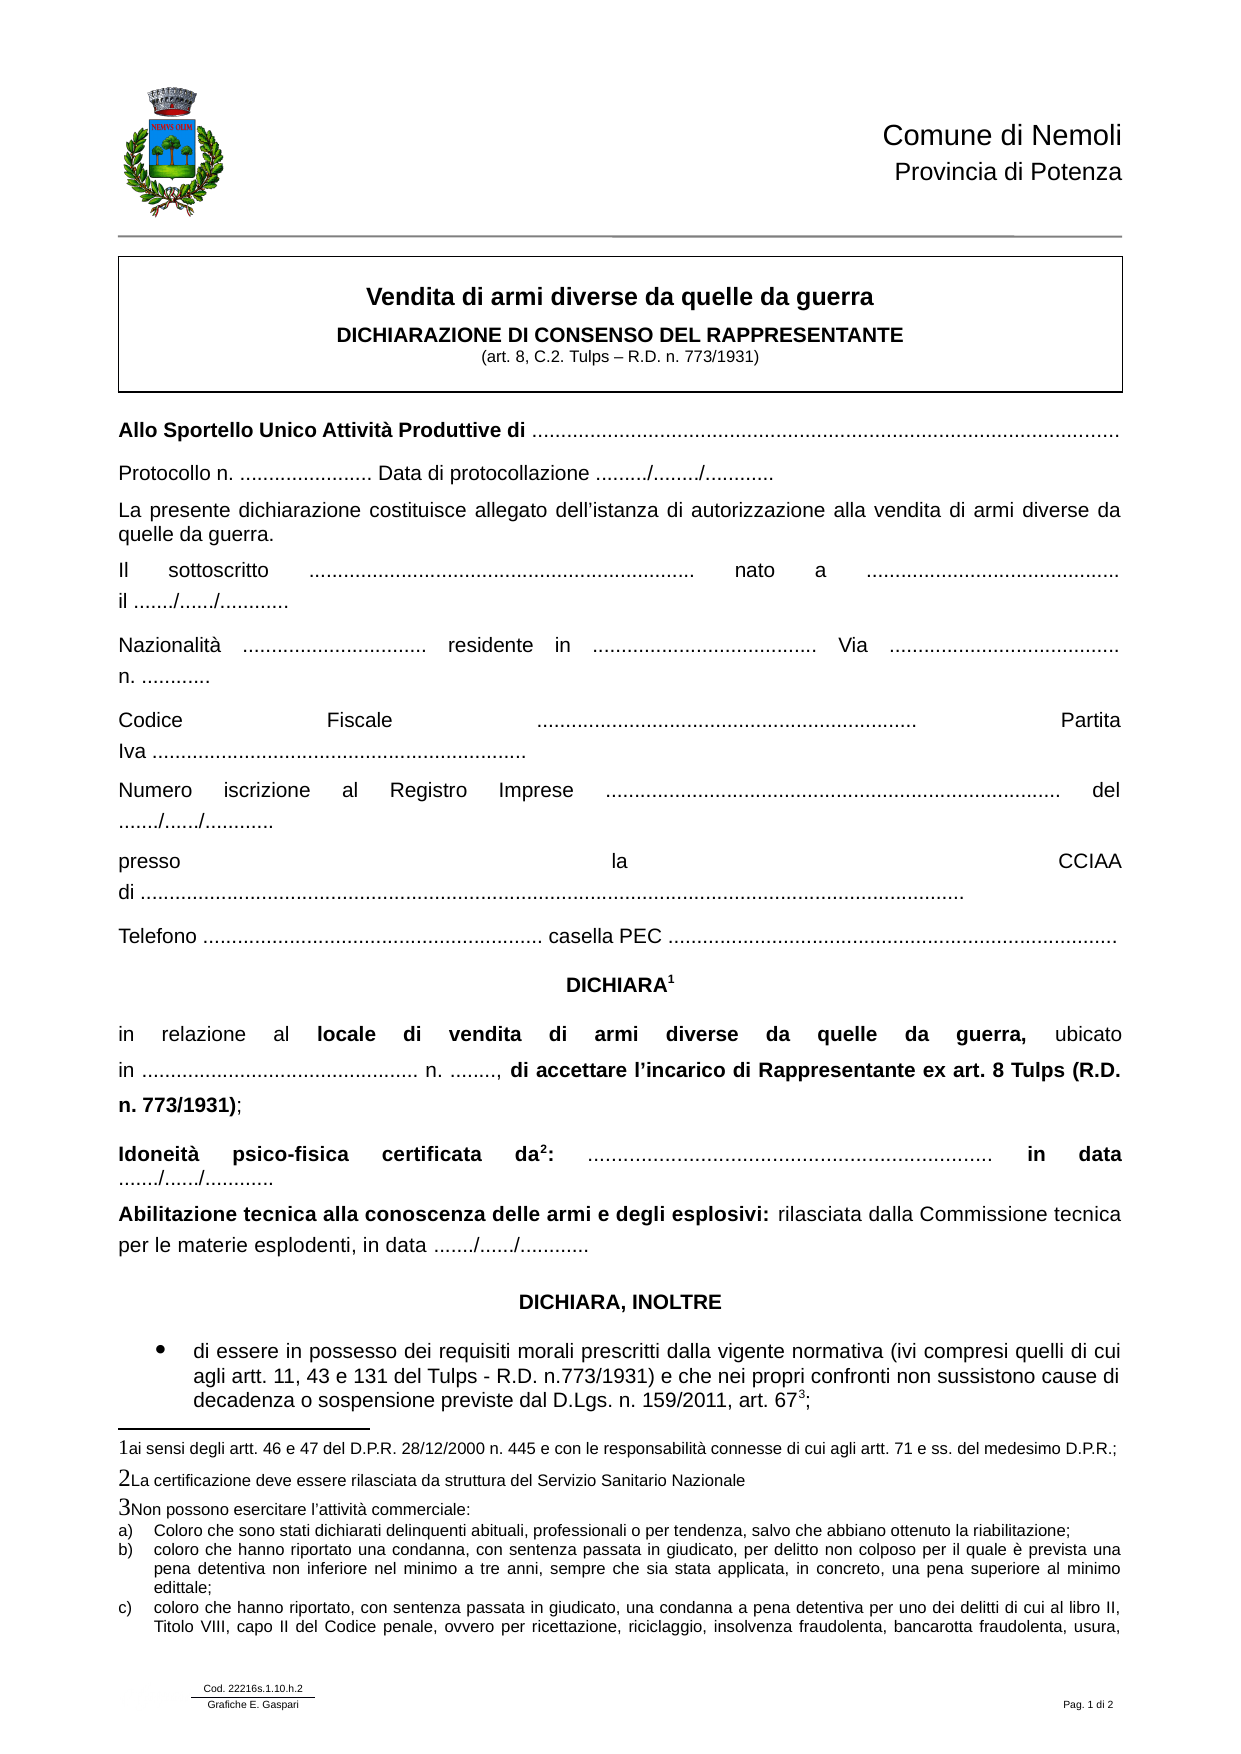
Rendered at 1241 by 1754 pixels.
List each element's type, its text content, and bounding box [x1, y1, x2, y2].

text Provincia di Potenza [224, 157, 1122, 185]
text Il sottoscritto ................................................................... nato a ............................................ il ......./....../............ [118, 558, 1122, 613]
text La certificazione deve essere rilasciata da struttura del Servizio Sanitario Nazionale [118, 1463, 1122, 1492]
text Protocollo n. ....................... Data di protocollazione ........./......../............ [118, 461, 1122, 485]
text Idoneità psico-fisica certificata da: .................................................................... in data ......./....../............ [118, 1142, 1122, 1190]
text Numero iscrizione al Registro Imprese ............................................................................... del ......./....../............ [118, 778, 1122, 833]
list coloro che hanno riportato, con sentenza passata in giudicato, una condanna a pena detentiva per uno dei delitti di cui al libro II, Titolo VIII, capo II del Codice penale, ovvero per ricettazione, riciclaggio, insolvenza fraudolenta, bancarotta fraudolenta, usura, [118, 1597, 1122, 1636]
text Nazionalità ................................ residente in ....................................... Via ........................................ n. ............ [118, 633, 1122, 688]
text in relazione al locale di vendita di armi diverse da quelle da guerra, ubicato in ................................................ n. ........, di accettare l’incarico di Rappresentante ex art. 8 Tulps (R.D. n. 773/1931); [118, 1021, 1122, 1117]
text presso la CCIAA di ............................................................................................................................................... [118, 849, 1122, 904]
picture [122, 87, 224, 219]
text Comune di Nemoli [224, 118, 1122, 152]
text DICHIARA [118, 972, 1122, 996]
text La presente dichiarazione costituisce allegato dell’istanza di autorizzazione alla vendita di armi diverse da quelle da guerra. [118, 497, 1122, 545]
text Telefono ........................................................... casella PEC .............................................................................. [118, 923, 1122, 947]
table_header Vendita di armi diverse da quelle da guerra DICHIARAZIONE DI CONSENSO DEL RAPPRESENTANTE (art. 8, C.2. Tulps – R.D. n. 773/1931) [119, 257, 1122, 391]
text Allo Sportello Unico Attività Produttive di [118, 417, 1122, 441]
text Abilitazione tecnica alla conoscenza delle armi e degli esplosivi: rilasciata dalla Commissione tecnica per le materie esplodenti, in data ......./....../............ [118, 1202, 1122, 1257]
text ai sensi degli artt. 46 e 47 del D.P.R. 28/12/2000 n. 445 e con le responsabilità connesse di cui agli artt. 71 e ss. del medesimo D.P.R.; [118, 1435, 1122, 1459]
list di essere in possesso dei requisiti morali prescritti dalla vigente normativa (ivi compresi quelli di cui agli artt. 11, 43 e 131 del Tulps - R.D. n.773/1931) e che nei propri confronti non sussistono cause di decadenza o sospensione previste dal D.Lgs. n. 159/2011, art. 67; [156, 1338, 1122, 1411]
list coloro che hanno riportato una condanna, con sentenza passata in giudicato, per delitto non colposo per il quale è prevista una pena detentiva non inferiore nel minimo a tre anni, sempre che sia stata applicata, in concreto, una pena superiore al minimo edittale; [118, 1540, 1122, 1597]
text Codice Fiscale .................................................................. Partita Iva ................................................................. [118, 707, 1122, 763]
list Coloro che sono stati dichiarati delinquenti abituali, professionali o per tendenza, salvo che abbiano ottenuto la riabilitazione; [118, 1521, 1122, 1540]
text DICHIARA, INOLTRE [118, 1289, 1122, 1313]
list Non possono esercitare l’attività commerciale: [118, 1492, 1122, 1521]
